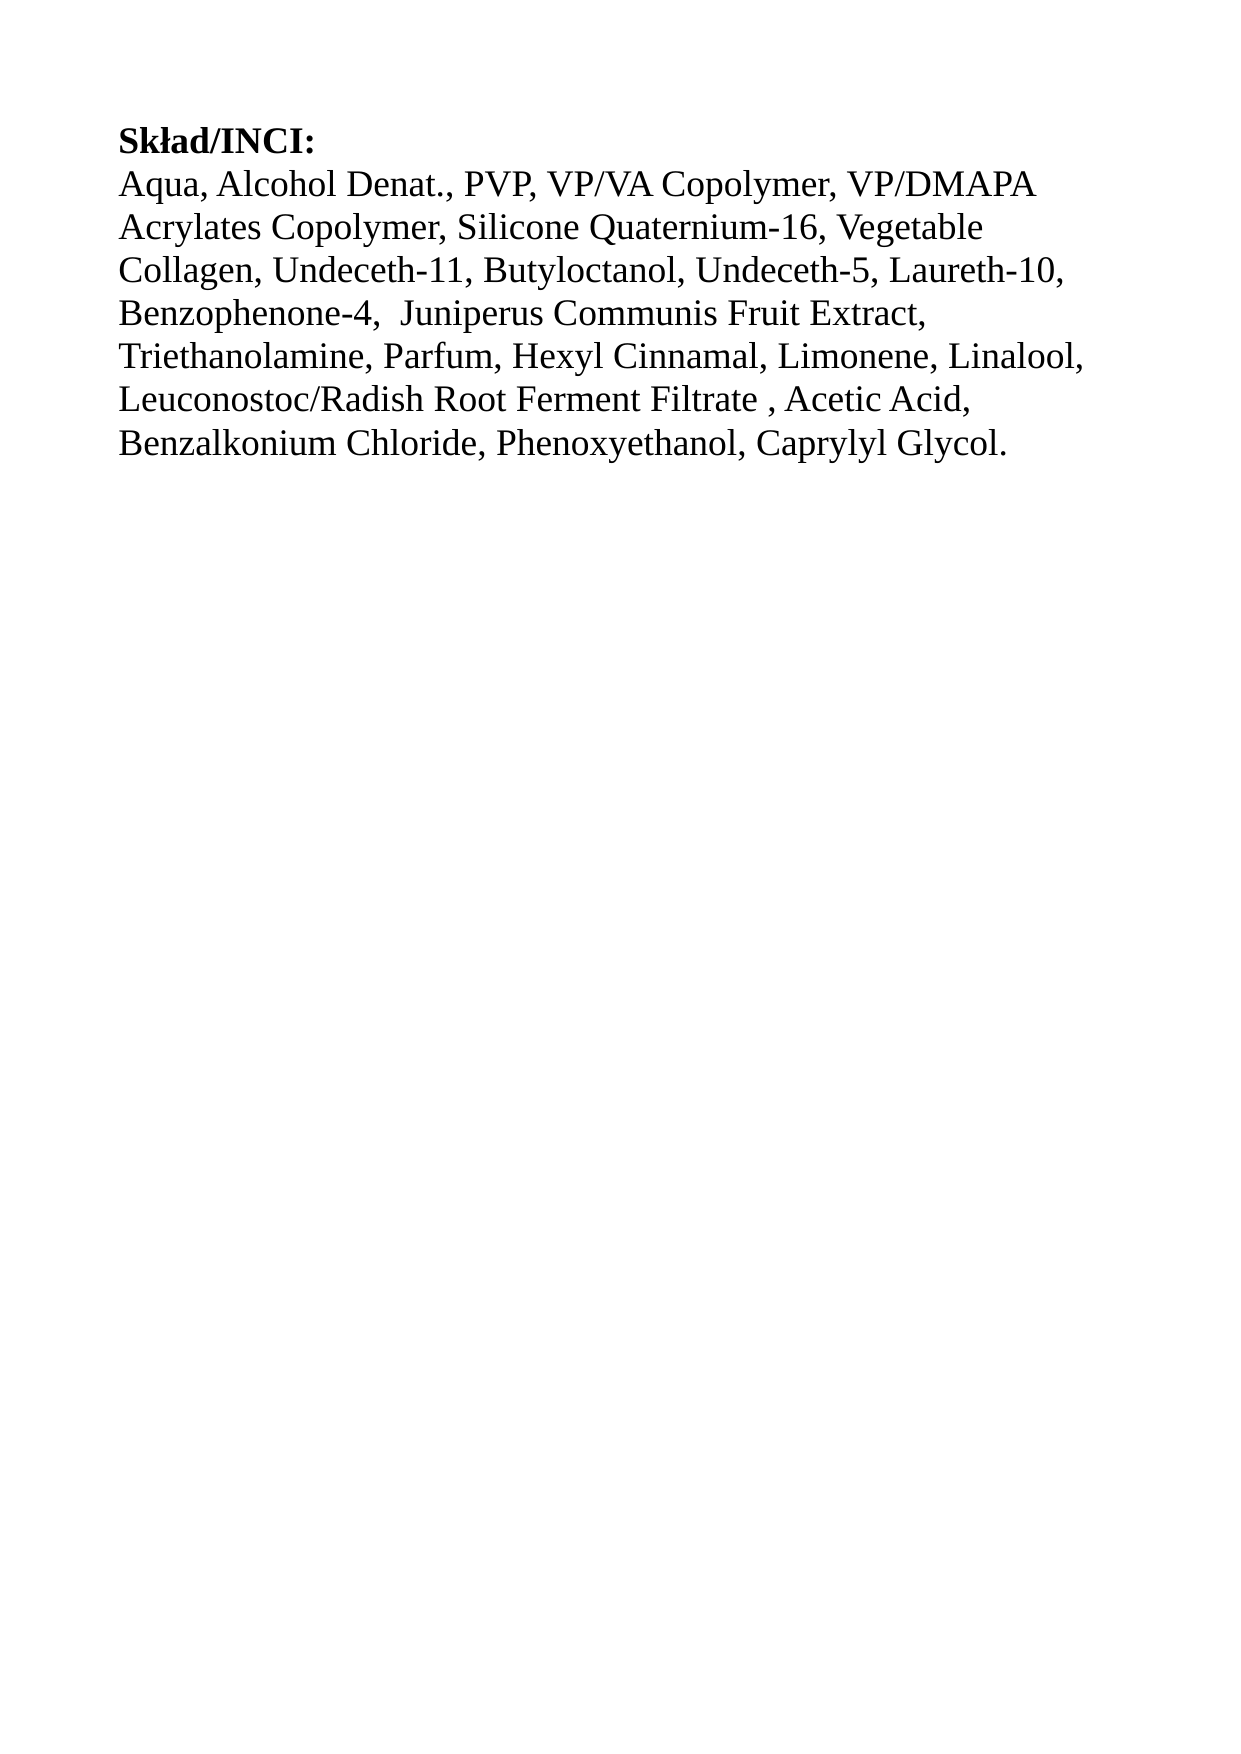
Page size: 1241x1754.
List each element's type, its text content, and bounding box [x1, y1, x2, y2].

text Skład/INCI: [118, 118, 1122, 161]
text Aqua, Alcohol Denat., PVP, VP/VA Copolymer, VP/DMAPA Acrylates Copolymer, Silicone Quaternium-16, Vegetable Collagen, Undeceth-11, Butyloctanol, Undeceth-5, Laureth-10, Benzophenone-4, Juniperus Communis Fruit Extract, Triethanolamine, Parfum, Hexyl Cinnamal, Limonene, Linalool, Leuconostoc/Radish Root Ferment Filtrate , Acetic Acid, Benzalkonium Chloride, Phenoxyethanol, Caprylyl Glycol. [118, 161, 1122, 463]
